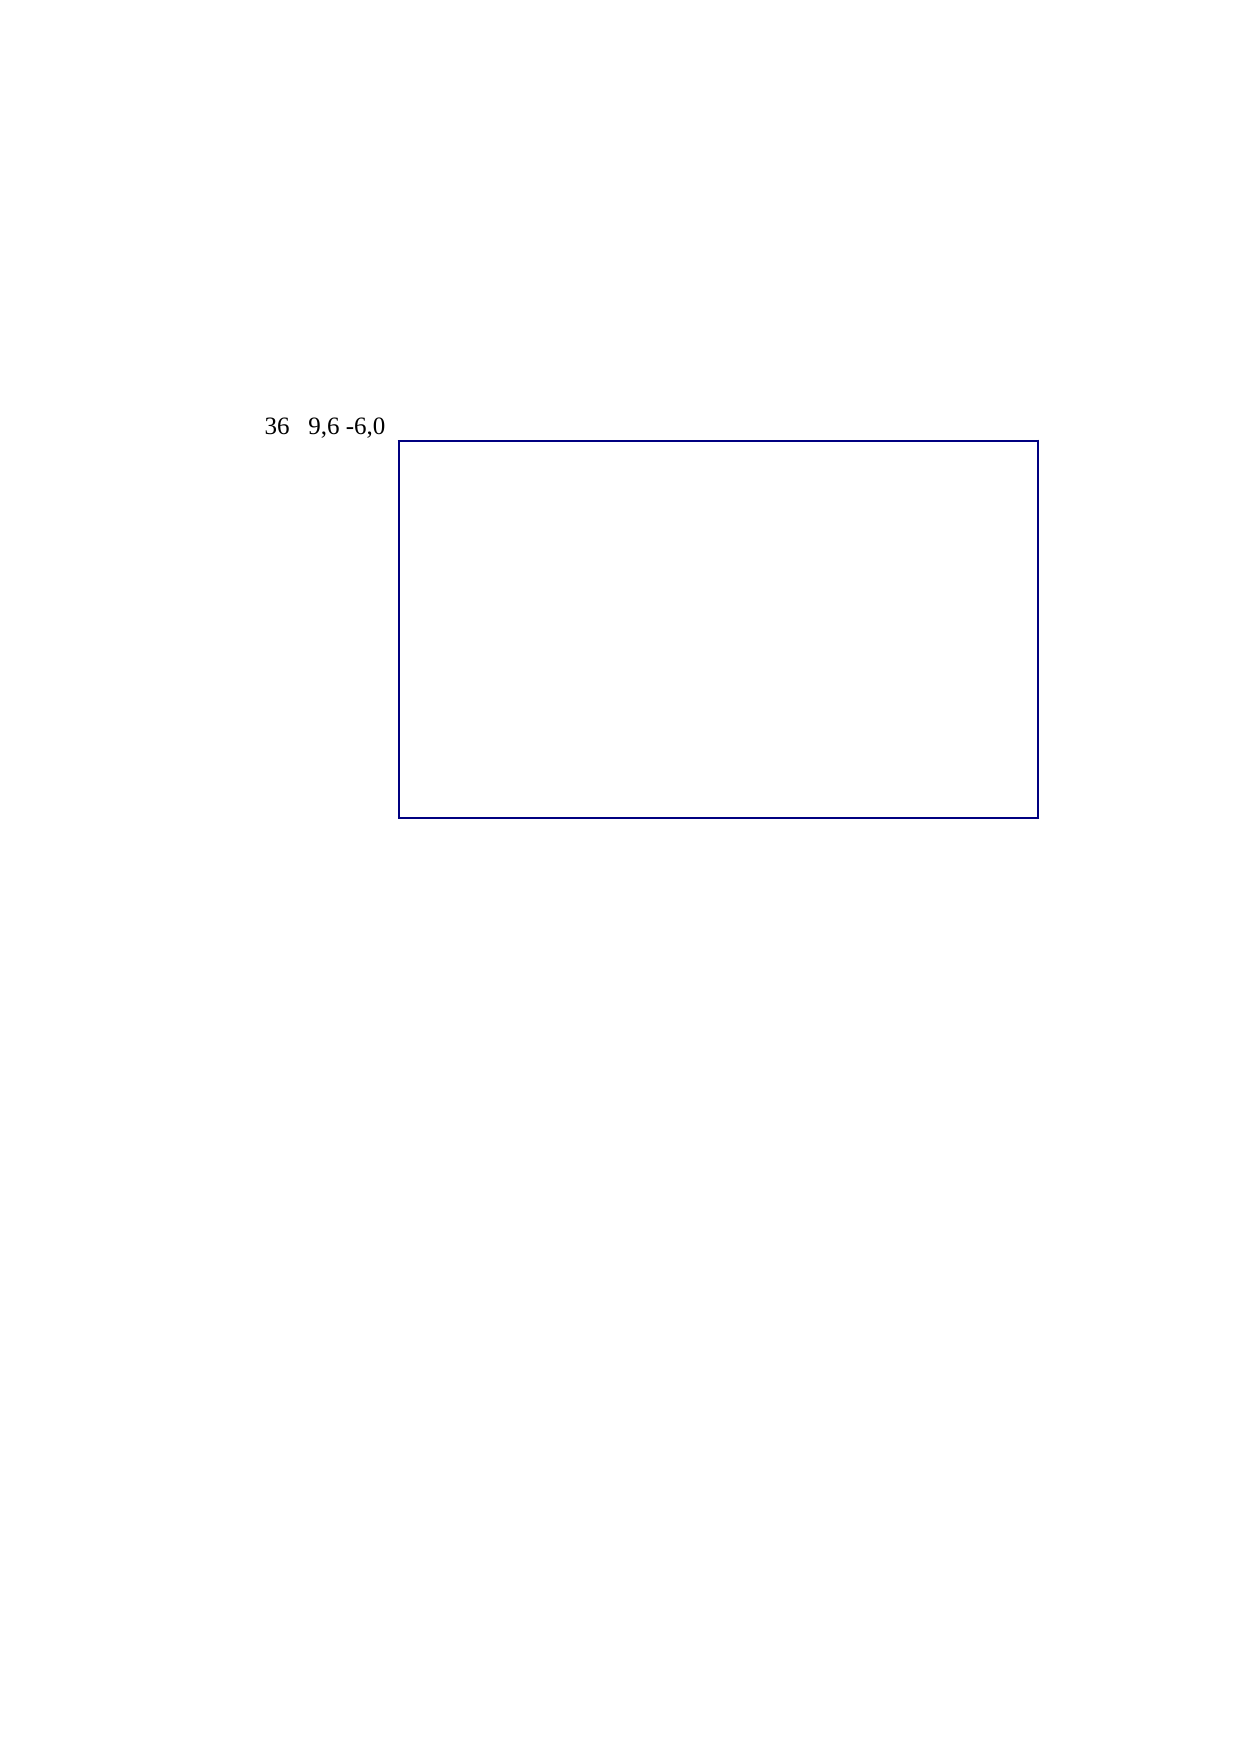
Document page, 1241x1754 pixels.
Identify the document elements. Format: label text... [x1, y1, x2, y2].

text 36 9,6 -6,0 [118, 59, 1181, 1579]
